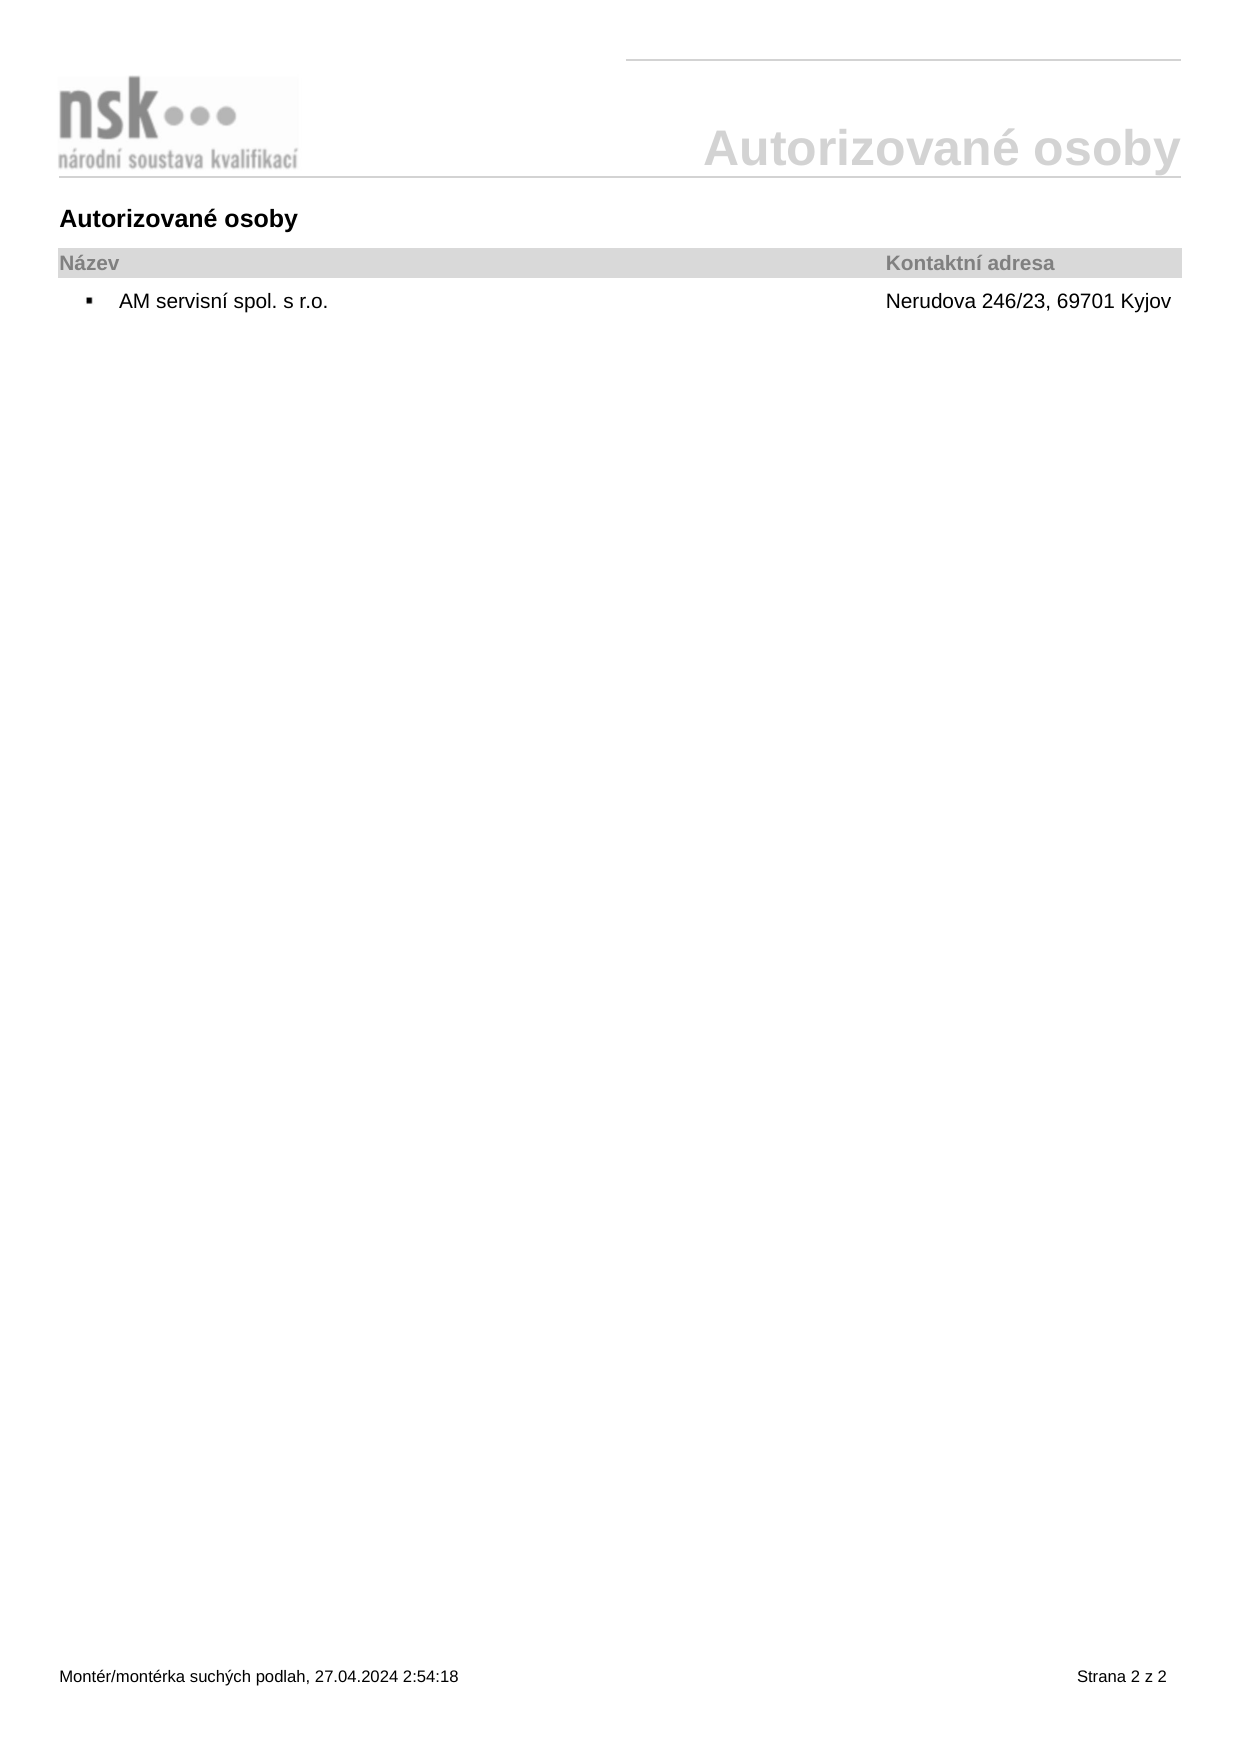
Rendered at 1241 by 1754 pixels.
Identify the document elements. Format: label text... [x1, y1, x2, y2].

table_cell [618, 914, 626, 1214]
table_cell [1167, 614, 1181, 914]
table_cell [860, 278, 886, 289]
table_cell [481, 914, 617, 1214]
table_cell [59, 1436, 119, 1658]
table_cell [618, 1436, 626, 1658]
table_cell [626, 278, 860, 289]
table_cell [59, 278, 119, 288]
table_cell [886, 1436, 1167, 1658]
table_cell [626, 614, 860, 914]
table_cell [860, 1436, 886, 1658]
table_cell [119, 914, 481, 1214]
table_cell [886, 914, 1167, 1214]
table_cell Nerudova 246/23, 69701 Kyjov [886, 289, 1181, 314]
table_cell [59, 914, 119, 1214]
table_cell [1167, 236, 1181, 248]
table_cell [626, 194, 860, 200]
table_cell Autorizované osoby [59, 200, 1181, 236]
table_cell [59, 1214, 119, 1436]
table_cell [1167, 914, 1181, 1214]
table_cell [481, 236, 617, 248]
table_cell Autorizované osoby [626, 61, 1181, 176]
table_cell [481, 614, 617, 914]
table_cell [618, 314, 626, 614]
table_cell [626, 236, 860, 248]
picture [59, 288, 119, 313]
table_cell [626, 914, 860, 1214]
table_cell [860, 314, 886, 614]
table_cell [119, 1436, 481, 1658]
table_cell [860, 914, 886, 1214]
table_cell Název [60, 250, 885, 277]
table_cell [1167, 1214, 1181, 1436]
table_cell [618, 614, 626, 914]
table_cell [59, 314, 119, 614]
table_cell [626, 1214, 860, 1436]
table_cell [119, 1214, 481, 1436]
table_cell [481, 194, 617, 200]
table_cell [618, 236, 626, 248]
table_cell [860, 1214, 886, 1436]
table_cell [59, 194, 119, 200]
table_cell [886, 314, 1167, 614]
table_cell [886, 236, 1167, 248]
table_cell [119, 236, 481, 248]
table_cell [618, 170, 626, 176]
table_cell [1167, 1436, 1181, 1658]
table_cell [618, 1214, 626, 1436]
table_cell [481, 1214, 617, 1436]
table_cell Montér/montérka suchých podlah, 27.04.2024 2:54:18 [59, 1658, 860, 1694]
table_cell [481, 278, 617, 289]
table_cell [886, 1214, 1167, 1436]
table_cell [59, 178, 1181, 194]
table_cell [119, 314, 481, 614]
table_cell AM servisní spol. s r.o. [119, 289, 886, 314]
table_cell [860, 194, 886, 200]
table_cell [119, 171, 481, 176]
table_cell [619, 59, 626, 170]
table_cell [886, 194, 1167, 200]
table_cell [119, 614, 481, 914]
table_cell [119, 278, 481, 289]
picture [57, 59, 619, 171]
table_cell [618, 278, 626, 289]
table_cell [618, 194, 626, 200]
table_cell [626, 1436, 860, 1658]
table_cell [481, 314, 617, 614]
table_cell [1167, 194, 1181, 200]
table_cell [1167, 278, 1181, 289]
table_cell [59, 171, 119, 176]
table_cell [626, 314, 860, 614]
table_cell [59, 614, 119, 914]
table_cell [886, 278, 1167, 289]
table_cell Strana 2 z 2 [860, 1658, 1167, 1694]
table_cell [481, 171, 617, 176]
table_cell [1167, 314, 1181, 614]
table_cell [119, 194, 481, 200]
table_cell [59, 236, 119, 248]
table_cell [860, 236, 886, 248]
table_cell [860, 614, 886, 914]
table_cell [1167, 1658, 1181, 1694]
table_cell [481, 1436, 617, 1658]
table_cell [886, 614, 1167, 914]
table_cell Kontaktní adresa [886, 250, 1180, 277]
